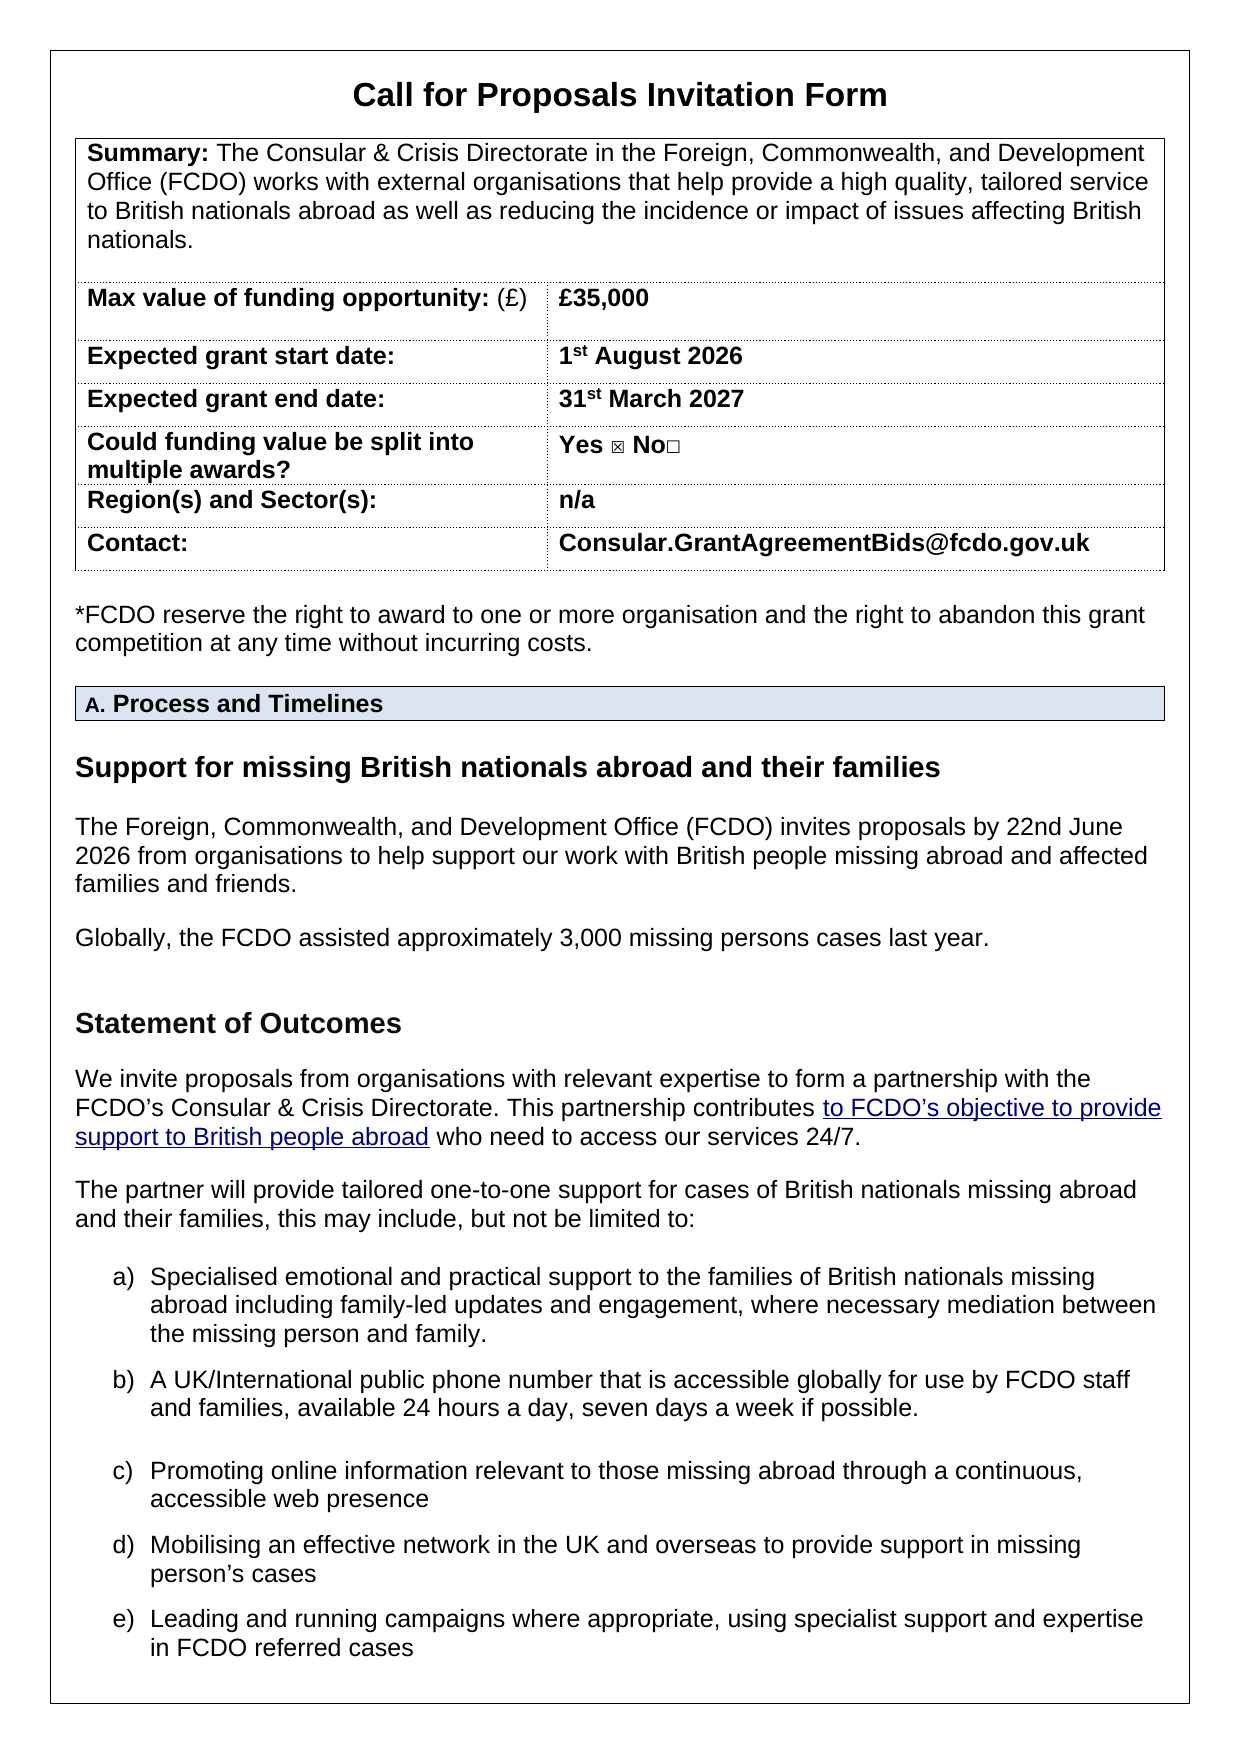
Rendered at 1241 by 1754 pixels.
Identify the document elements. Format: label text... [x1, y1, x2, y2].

table_cell Could funding value be split into multiple awards? [76, 426, 547, 484]
text The partner will provide tailored one-to-one support for cases of British nationals missing abroad and their families, this may include, but not be limited to: [75, 1175, 1165, 1233]
list Promoting online information relevant to those missing abroad through a continuous, accessible web presence [112, 1456, 1165, 1513]
table_cell £35,000 [548, 282, 1164, 340]
table_cell Consular.GrantAgreementBids@fcdo.gov.uk [548, 527, 1164, 570]
text Support for missing British nationals abroad and their families [75, 749, 1165, 783]
list Mobilising an effective network in the UK and overseas to provide support in missing person’s cases [112, 1530, 1165, 1587]
text We invite proposals from organisations with relevant expertise to form a partnership with the FCDO’s Consular & Crisis Directorate. This partnership contributes to FCDO’s objective to provide support to British people abroad who need to access our services 24/7. [75, 1064, 1165, 1150]
list Specialised emotional and practical support to the families of British nationals missing abroad including family-led updates and engagement, where necessary mediation between the missing person and family. [112, 1262, 1165, 1348]
table_cell Contact: [76, 527, 547, 570]
table_cell Expected grant start date: [76, 340, 547, 383]
table_cell Max value of funding opportunity: (£) [76, 282, 547, 340]
text Statement of Outcomes [75, 977, 1165, 1039]
table_cell Yes ☒ No☐ [548, 426, 1164, 484]
table_cell Region(s) and Sector(s): [76, 484, 547, 527]
table_cell Expected grant end date: [76, 383, 547, 426]
table_cell 1st August 2026 [548, 340, 1164, 383]
list A UK/International public phone number that is accessible globally for use by FCDO staff and families, available 24 hours a day, seven days a week if possible. [112, 1364, 1165, 1422]
text The Foreign, Commonwealth, and Development Office (FCDO) invites proposals by 22nd June 2026 from organisations to help support our work with British people missing abroad and affected families and friends. [75, 812, 1165, 898]
table_header Summary: The Consular & Crisis Directorate in the Foreign, Commonwealth, and Development Office (FCDO) works with external organisations that help provide a high quality, tailored service to British nationals abroad as well as reducing the incidence or impact of issues affecting British nationals. [76, 139, 1164, 282]
text Globally, the FCDO assisted approximately 3,000 missing persons cases last year. [75, 923, 1165, 952]
list Leading and running campaigns where appropriate, using specialist support and expertise in FCDO referred cases [112, 1604, 1165, 1661]
text Call for Proposals Invitation Form [75, 75, 1165, 113]
subtitle Process and Timelines [76, 687, 1164, 720]
table_cell n/a [548, 484, 1164, 527]
table_cell 31st March 2027 [548, 383, 1164, 426]
text *FCDO reserve the right to award to one or more organisation and the right to abandon this grant competition at any time without incurring costs. [75, 599, 1165, 657]
